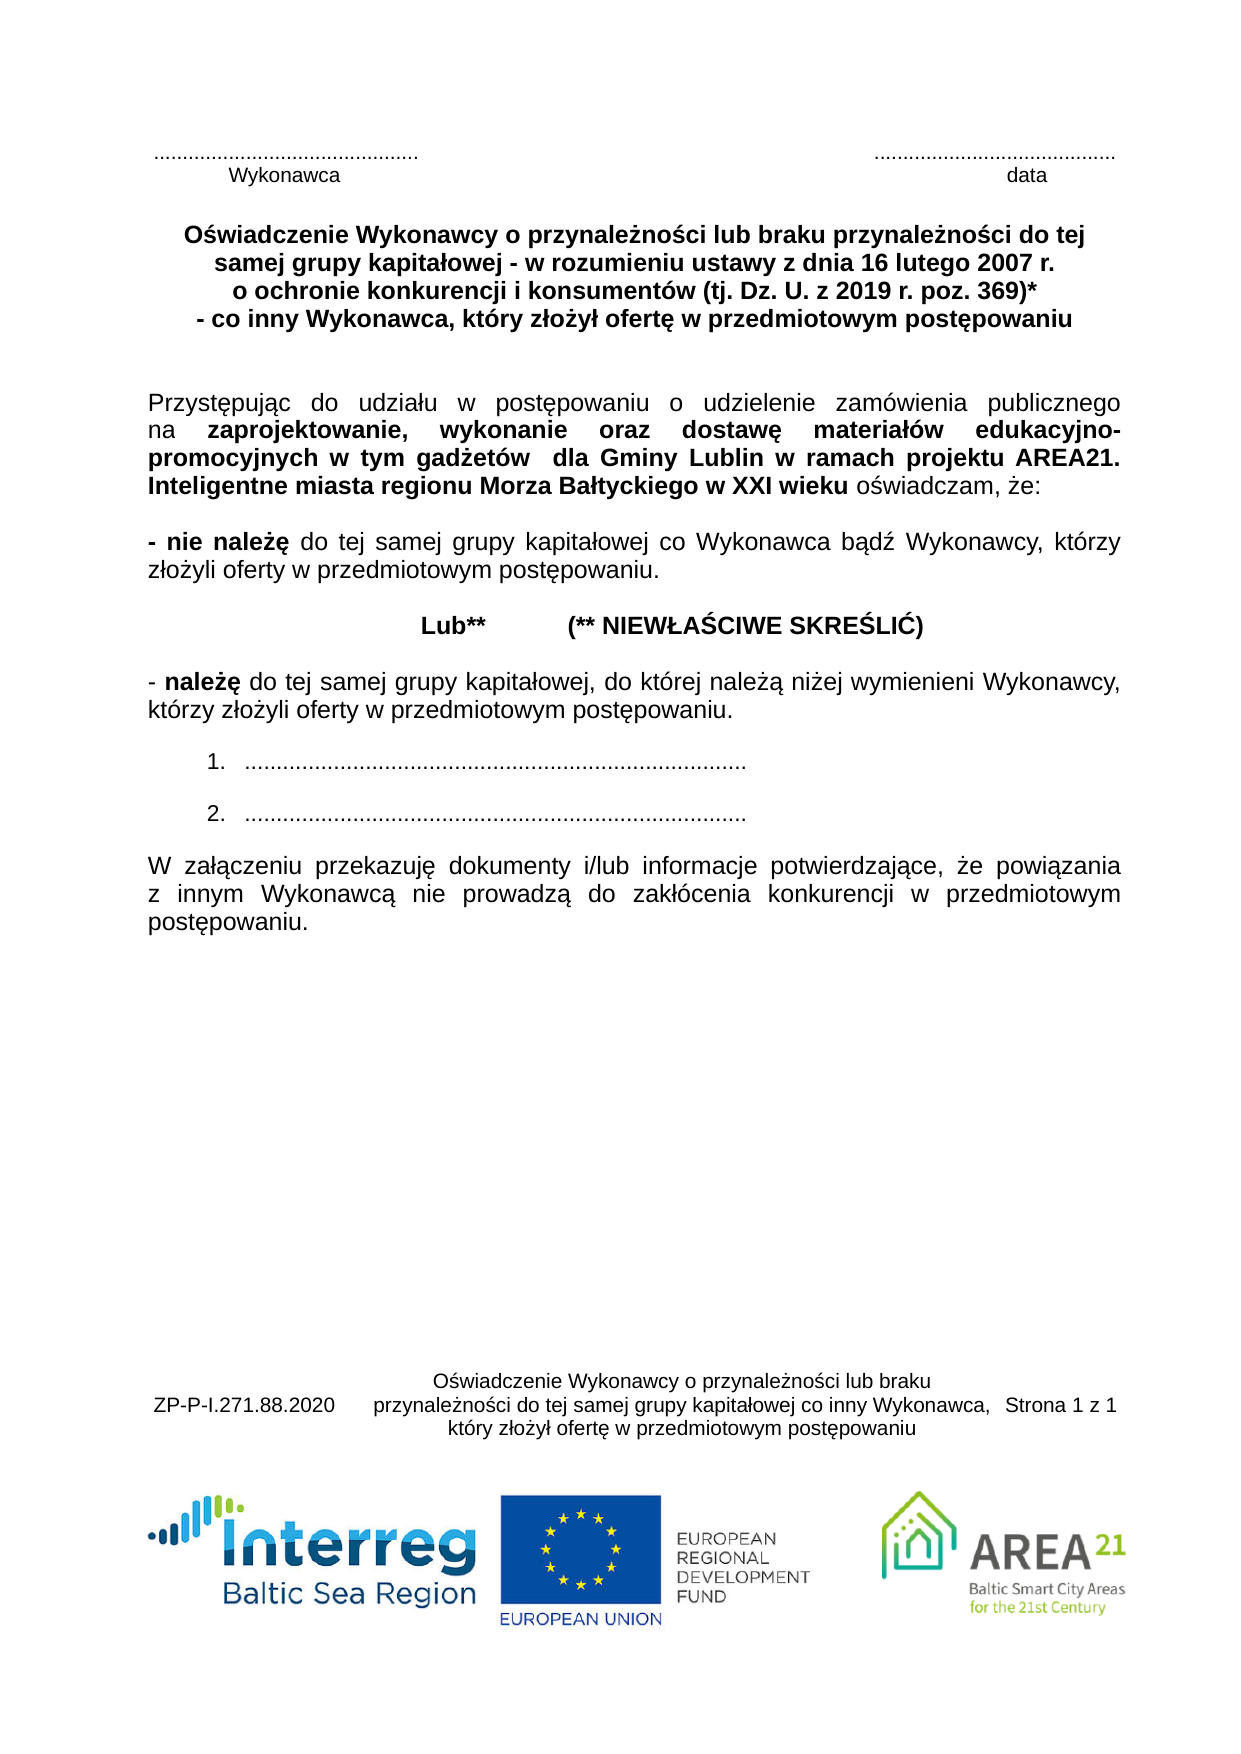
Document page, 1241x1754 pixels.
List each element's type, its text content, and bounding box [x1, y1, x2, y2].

text - co inny Wykonawca, który złożył ofertę w przedmiotowym postępowaniu [148, 305, 1122, 333]
table_header .............................................. Wykonawca [148, 135, 635, 193]
list ............................................................................... [207, 749, 1122, 775]
list Lub** (** NIEWŁAŚCIWE SKREŚLIĆ) [185, 612, 1122, 640]
picture [132, 1475, 1137, 1631]
text W załączeniu przekazuję dokumenty i/lub informacje potwierdzające, że powiązania z innym Wykonawcą nie prowadzą do zakłócenia konkurencji w przedmiotowym postępowaniu. [148, 852, 1122, 935]
text - nie należę do tej samej grupy kapitałowej co Wykonawca bądź Wykonawcy, którzy złożyli oferty w przedmiotowym postępowaniu. [148, 528, 1122, 584]
list ............................................................................... [207, 800, 1122, 826]
text Przystępując do udziału w postępowaniu o udzielenie zamówienia publicznego na zaprojektowanie, wykonanie oraz dostawę materiałów edukacyjno-promocyjnych w tym gadżetów dla Gminy Lublin w ramach projektu AREA21. Inteligentne miasta regionu Morza Bałtyckiego w XXI wieku oświadczam, że: [148, 388, 1122, 500]
table_header .......................................... data [635, 135, 1122, 193]
text - należę do tej samej grupy kapitałowej, do której należą niżej wymienieni Wykonawcy, którzy złożyli oferty w przedmiotowym postępowaniu. [148, 668, 1122, 723]
text Oświadczenie Wykonawcy o przynależności lub braku przynależności do tej samej grupy kapitałowej - w rozumieniu ustawy z dnia 16 lutego 2007 r. o ochronie konkurencji i konsumentów (tj. Dz. U. z 2019 r. poz. 369)* [148, 221, 1122, 305]
